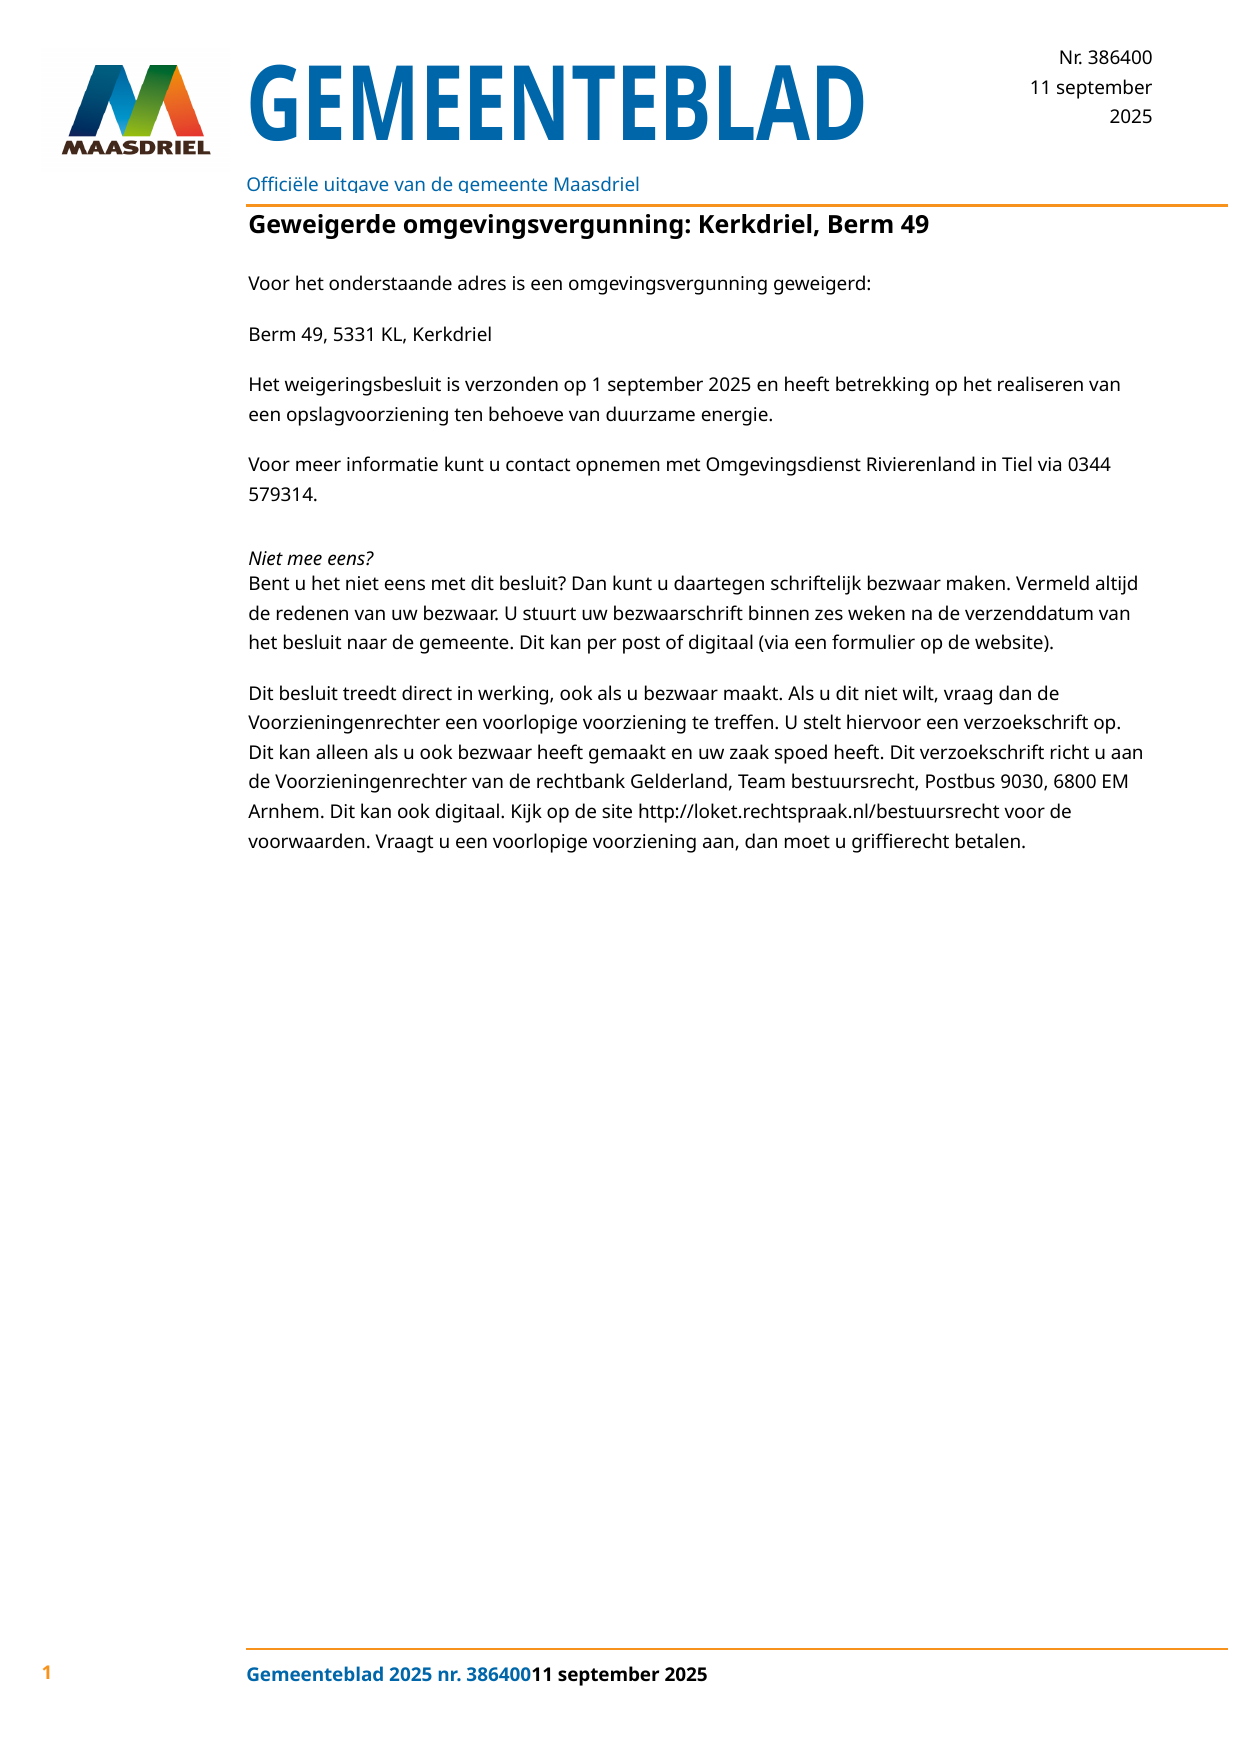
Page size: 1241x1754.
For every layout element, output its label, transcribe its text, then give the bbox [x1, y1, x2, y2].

text Voor het onderstaande adres is een omgevingsvergunning geweigerd: [248, 270, 1152, 296]
text Voor meer informatie kunt u contact opnemen met Omgevingsdienst Rivierenland in Tiel via 0344 579314. [248, 451, 1152, 506]
text Dit besluit treedt direct in werking, ook als u bezwaar maakt. Als u dit niet wilt, vraag dan de Voorzieningenrechter een voorlopige voorziening te treffen. U stelt hiervoor een verzoekschrift op. Dit kan alleen als u ook bezwaar heeft gemaakt en uw zaak spoed heeft. Dit verzoekschrift richt u aan de Voorzieningenrechter van de rechtbank Gelderland, Team bestuursrecht, Postbus 9030, 6800 EM Arnhem. Dit kan ook digitaal. Kijk op de site http://loket.rechtspraak.nl/bestuursrecht voor de voorwaarden. Vraagt u een voorlopige voorziening aan, dan moet u griffierecht betalen. [248, 680, 1152, 854]
picture [41, 47, 231, 172]
text Het weigeringsbesluit is verzonden op 1 september 2025 en heeft betrekking op het realiseren van een opslagvoorziening ten behoeve van duurzame energie. [248, 371, 1152, 426]
text Berm 49, 5331 KL, Kerkdriel [248, 321, 1152, 346]
text Bent u het niet eens met dit besluit? Dan kunt u daartegen schriftelijk bezwaar maken. Vermeld altijd de redenen van uw bezwaar. U stuurt uw bezwaarschrift binnen zes weken na de verzenddatum van het besluit naar de gemeente. Dit kan per post of digitaal (via een formulier op de website). [248, 570, 1152, 655]
text Niet mee eens? [248, 545, 1152, 570]
text Geweigerde omgevingsvergunning: Kerkdriel, Berm 49 [248, 207, 1152, 241]
